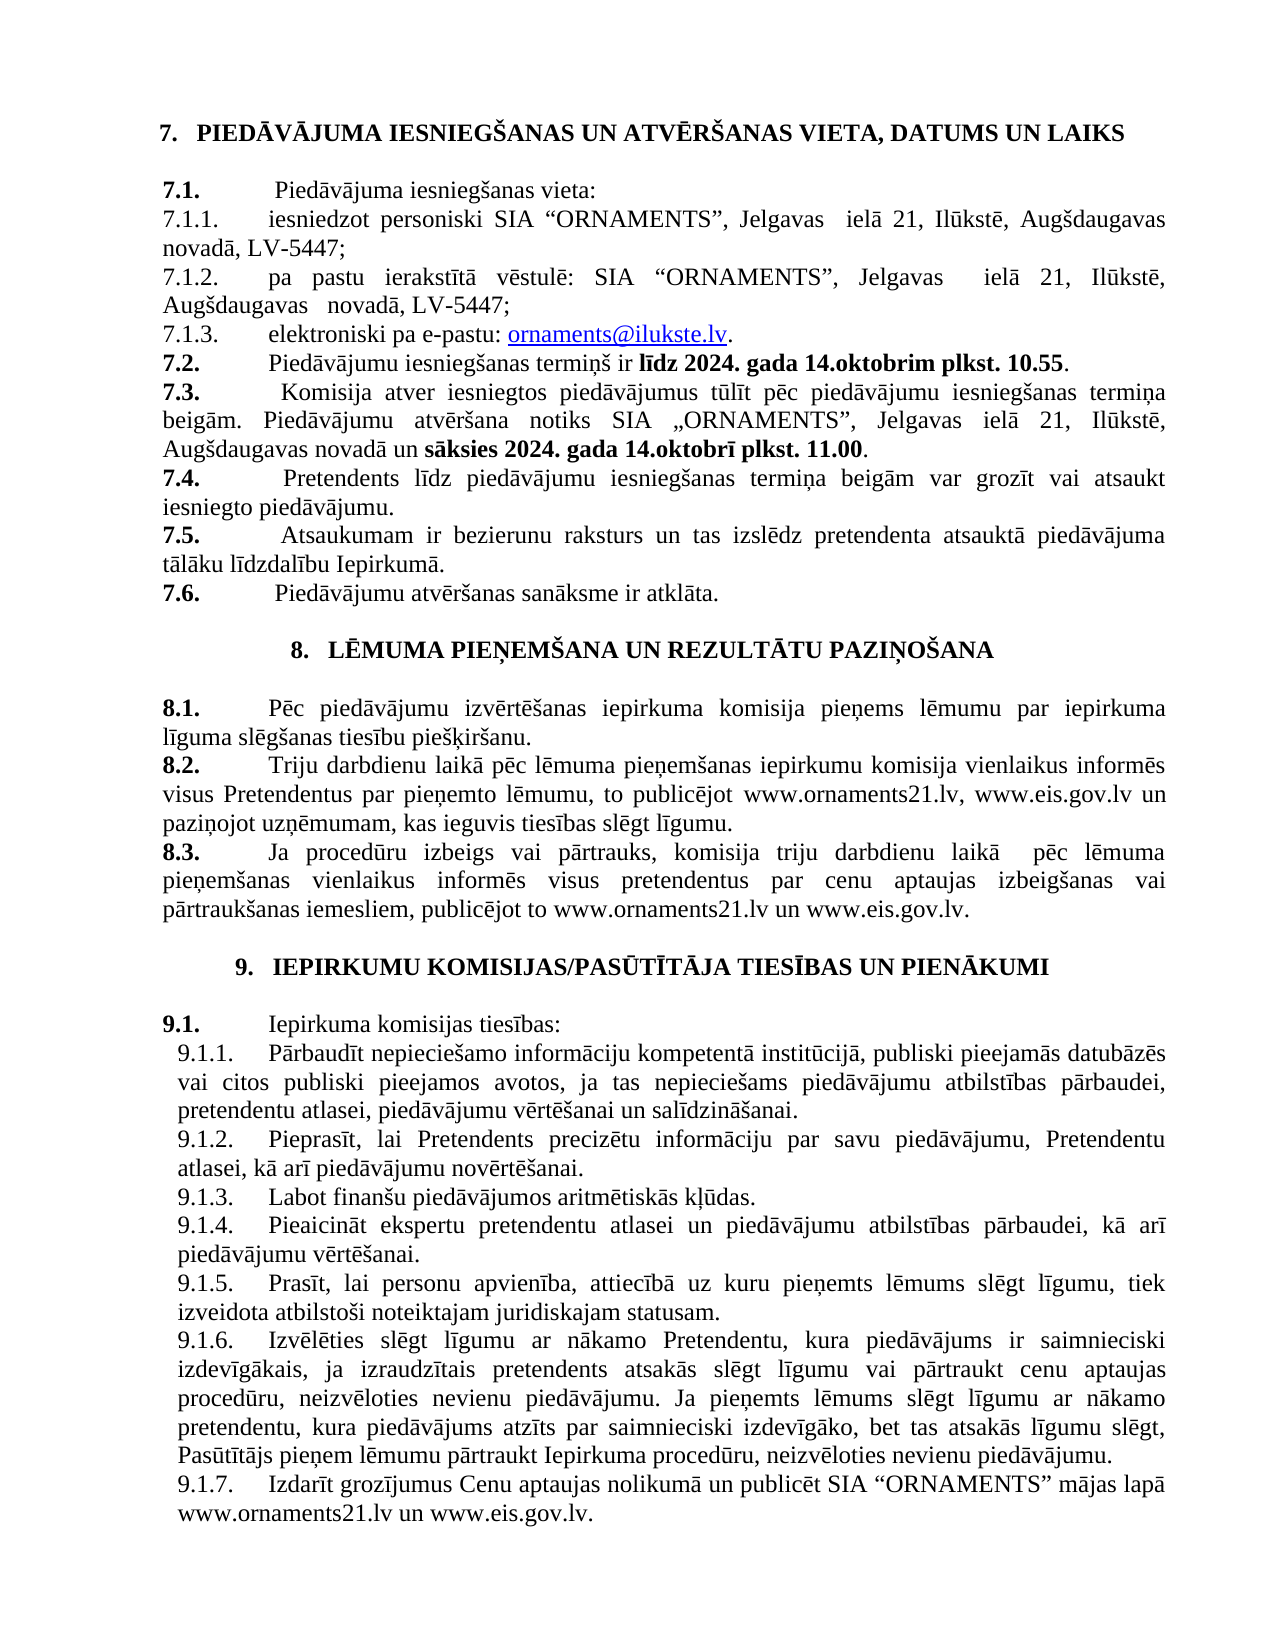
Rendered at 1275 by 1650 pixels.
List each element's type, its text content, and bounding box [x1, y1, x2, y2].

list LĒMUMA PIEŅEMŠANA UN REZULTĀTU PAZIŅOŠANA [118, 636, 1167, 664]
list PIEDĀVĀJUMA IESNIEGŠANAS UN ATVĒRŠANAS VIETA, DATUMS UN LAIKS [118, 118, 1167, 147]
list Pēc piedāvājumu izvērtēšanas iepirkuma komisija pieņems lēmumu par iepirkuma līguma slēgšanas tiesību piešķiršanu. [162, 693, 1167, 751]
list Piedāvājumu iesniegšanas termiņš ir līdz 2024. gada 14.oktobrim plkst. 10.55. [162, 348, 1167, 377]
list Atsaukumam ir bezierunu raksturs un tas izslēdz pretendenta atsauktā piedāvājuma tālāku līdzdalību Iepirkumā. [162, 521, 1167, 578]
list Prasīt, lai personu apvienība, attiecībā uz kuru pieņemts lēmums slēgt līgumu, tiek izveidota atbilstoši noteiktajam juridiskajam statusam. [177, 1268, 1167, 1326]
list Labot finanšu piedāvājumos aritmētiskās kļūdas. [177, 1182, 1167, 1211]
list Piedāvājuma iesniegšanas vieta: [162, 176, 1167, 204]
list Pieaicināt ekspertu pretendentu atlasei un piedāvājumu atbilstības pārbaudei, kā arī piedāvājumu vērtēšanai. [177, 1211, 1167, 1268]
list Pretendents līdz piedāvājumu iesniegšanas termiņa beigām var grozīt vai atsaukt iesniegto piedāvājumu. [162, 463, 1167, 521]
list Komisija atver iesniegtos piedāvājumus tūlīt pēc piedāvājumu iesniegšanas termiņa beigām. Piedāvājumu atvēršana notiks SIA „ORNAMENTS”, Jelgavas ielā 21, Ilūkstē, Augšdaugavas novadā un sāksies 2024. gada 14.oktobrī plkst. 11.00. [162, 377, 1167, 463]
list Ja procedūru izbeigs vai pārtrauks, komisija triju darbdienu laikā pēc lēmuma pieņemšanas vienlaikus informēs visus pretendentus par cenu aptaujas izbeigšanas vai pārtraukšanas iemesliem, publicējot to www.ornaments21.lv un www.eis.gov.lv. [162, 837, 1167, 923]
list Pārbaudīt nepieciešamo informāciju kompetentā institūcijā, publiski pieejamās datubāzēs vai citos publiski pieejamos avotos, ja tas nepieciešams piedāvājumu atbilstības pārbaudei, pretendentu atlasei, piedāvājumu vērtēšanai un salīdzināšanai. [177, 1038, 1167, 1124]
list Izvēlēties slēgt līgumu ar nākamo Pretendentu, kura piedāvājums ir saimnieciski izdevīgākais, ja izraudzītais pretendents atsakās slēgt līgumu vai pārtraukt cenu aptaujas procedūru, neizvēloties nevienu piedāvājumu. Ja pieņemts lēmums slēgt līgumu ar nākamo pretendentu, kura piedāvājums atzīts par saimnieciski izdevīgāko, bet tas atsakās līgumu slēgt, Pasūtītājs pieņem lēmumu pārtraukt Iepirkuma procedūru, neizvēloties nevienu piedāvājumu. [177, 1326, 1167, 1469]
list iesniedzot personiski SIA “ORNAMENTS”, Jelgavas ielā 21, Ilūkstē, Augšdaugavas novadā, LV-5447; [162, 204, 1167, 262]
list IEPIRKUMU KOMISIJAS/PASŪTĪTĀJA TIESĪBAS UN PIENĀKUMI [118, 952, 1167, 981]
list pa pastu ierakstītā vēstulē: SIA “ORNAMENTS”, Jelgavas ielā 21, Ilūkstē, Augšdaugavas novadā, LV-5447; [162, 262, 1167, 319]
list Iepirkuma komisijas tiesības: [162, 1009, 1167, 1038]
list elektroniski pa e-pastu: ornaments@ilukste.lv. [162, 319, 1167, 348]
list Pieprasīt, lai Pretendents precizētu informāciju par savu piedāvājumu, Pretendentu atlasei, kā arī piedāvājumu novērtēšanai. [177, 1124, 1167, 1182]
list Triju darbdienu laikā pēc lēmuma pieņemšanas iepirkumu komisija vienlaikus informēs visus Pretendentus par pieņemto lēmumu, to publicējot www.ornaments21.lv, www.eis.gov.lv un paziņojot uzņēmumam, kas ieguvis tiesības slēgt līgumu. [162, 751, 1167, 837]
list Piedāvājumu atvēršanas sanāksme ir atklāta. [162, 578, 1167, 607]
list Izdarīt grozījumus Cenu aptaujas nolikumā un publicēt SIA “ORNAMENTS” mājas lapā www.ornaments21.lv un www.eis.gov.lv. [177, 1469, 1167, 1527]
